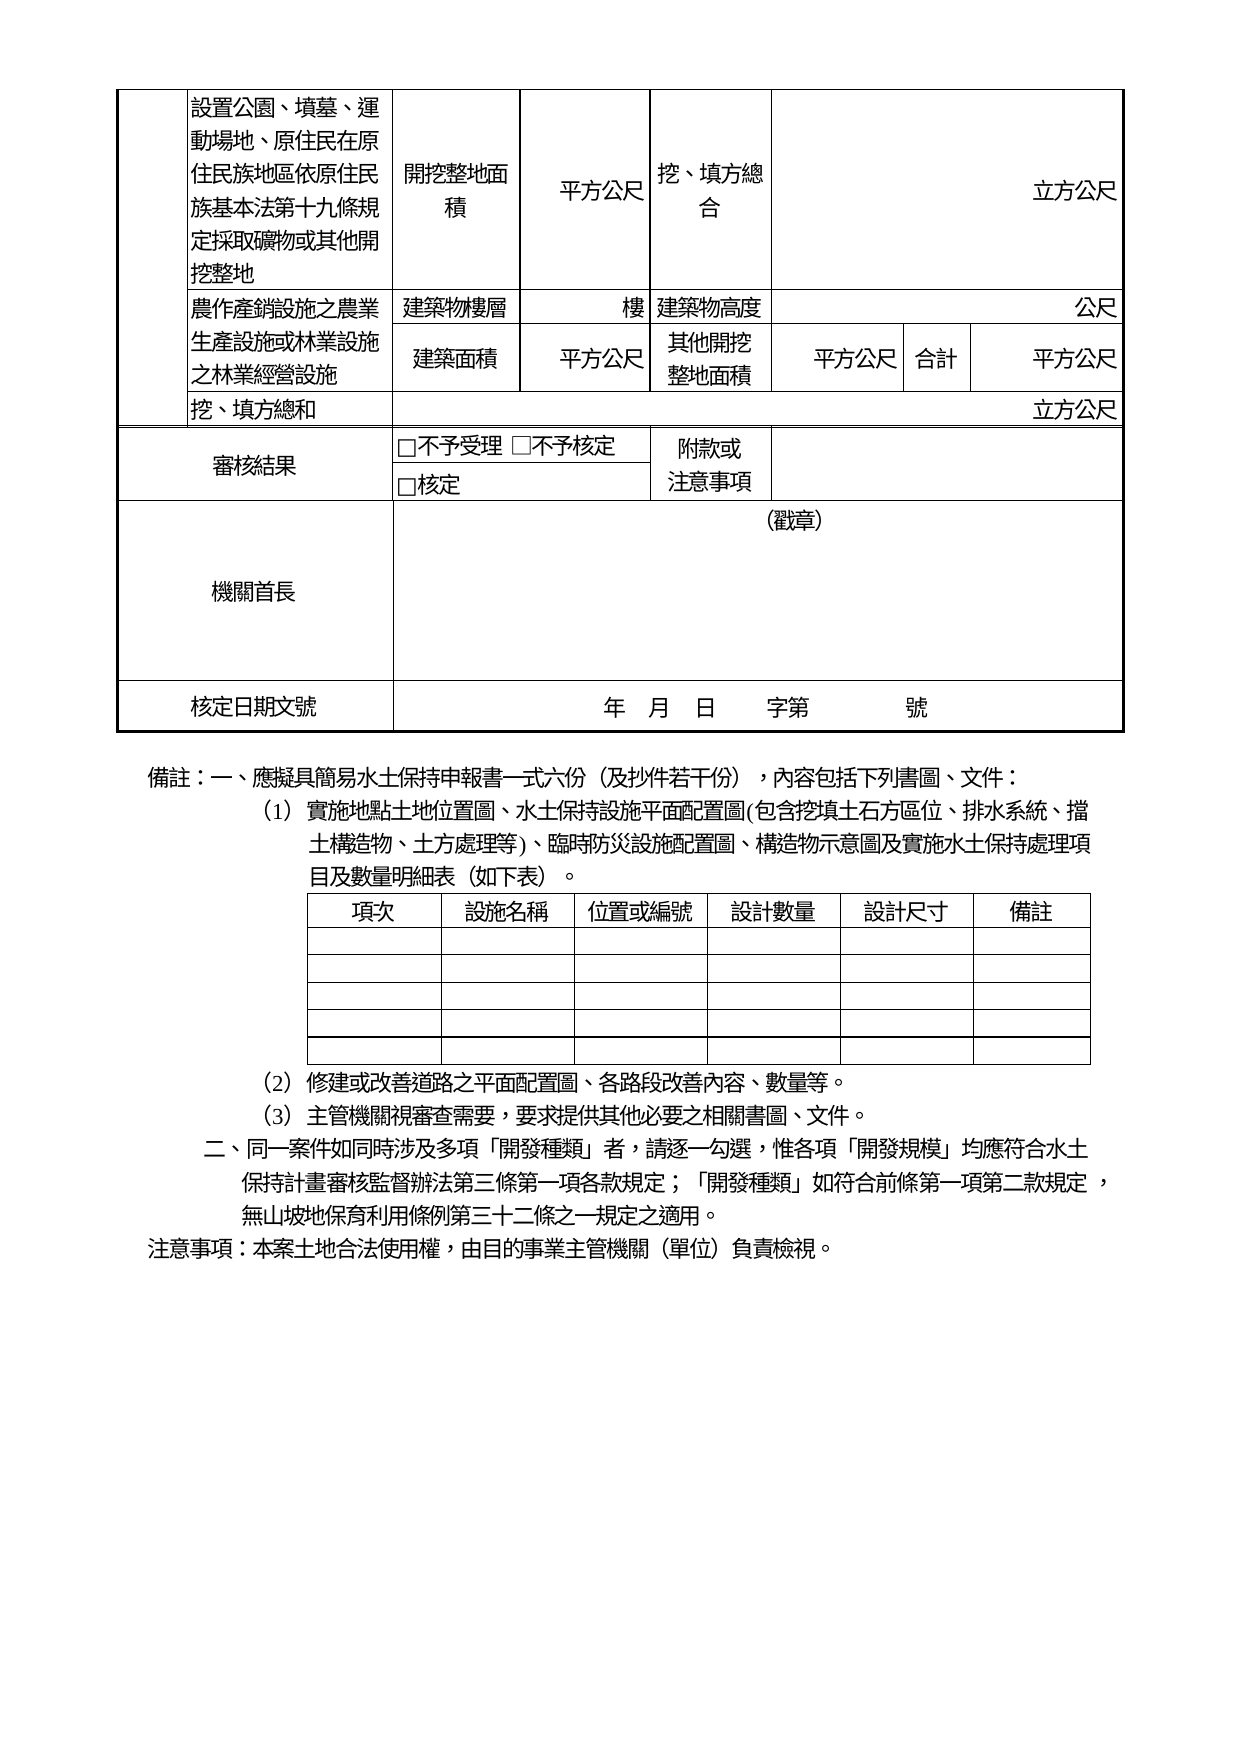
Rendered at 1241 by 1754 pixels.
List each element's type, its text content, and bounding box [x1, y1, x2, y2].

list 實施地點土地位置圖、水土保持設施平面配置圖(包含挖填土石方區位、排水系統、擋土構造物、土方處理等)、臨時防災設施配置圖、構造物示意圖及實施水土保持處理項目及數量明細表（如下表）。 [249, 793, 1092, 892]
table_cell 設置公園、墳墓、運動場地、原住民在原住民族地區依原住民族基本法第十九條規定採取礦物或其他開挖整地 [188, 90, 392, 289]
table_cell □核定 [393, 463, 650, 500]
table_cell [442, 1010, 574, 1036]
table_cell 公尺 [772, 290, 1122, 323]
table_cell [708, 983, 840, 1009]
list 主管機關視審查需要，要求提供其他必要之相關書圖、文件。 [249, 1098, 1092, 1131]
table_cell [974, 955, 1090, 982]
table_cell 合計 [904, 324, 970, 391]
text 注意事項：本案土地合法使用權，由目的事業主管機關（單位）負責檢視。 [148, 1231, 1092, 1264]
table_cell [575, 928, 707, 954]
table_cell [308, 1038, 441, 1064]
table_cell 開挖整地面積 [393, 90, 519, 289]
table_cell [442, 928, 574, 954]
table_cell 其他開挖 整地面積 [651, 324, 771, 391]
table_cell [708, 1038, 840, 1064]
table_header 設計數量 [708, 894, 840, 927]
table_cell [841, 955, 973, 982]
table_cell [575, 1038, 707, 1064]
table_cell [575, 955, 707, 982]
table_cell 機關首長 [119, 501, 393, 679]
table_cell 農作產銷設施之農業生產設施或林業設施之林業經營設施 [188, 290, 392, 391]
table_cell 核定日期文號 [119, 681, 393, 730]
table_cell [974, 928, 1090, 954]
table_cell 挖、填方總和 [188, 392, 392, 425]
table_cell [841, 1010, 973, 1036]
table_cell [442, 983, 574, 1009]
table_cell [772, 428, 1122, 500]
table_cell [708, 955, 840, 982]
table_cell [119, 90, 187, 425]
table_cell 年 月 日 字第 號 [394, 681, 1122, 730]
table_cell （戳章） [394, 501, 1122, 679]
table_cell 審核結果 [119, 428, 392, 500]
text 二、同一案件如同時涉及多項「開發種類」者，請逐一勾選，惟各項「開發規模」均應符合水土保持計畫審核監督辦法第三條第一項各款規定；「開發種類」如符合前條第一項第二款規定，無山坡地保育利用條例第三十二條之一規定之適用。 [204, 1131, 1092, 1231]
text 備註：一、應擬具簡易水土保持申報書一式六份（及抄件若干份），內容包括下列書圖、文件： [148, 759, 1092, 793]
table_cell [841, 983, 973, 1009]
table_cell 樓 [521, 290, 649, 323]
table_header 備註 [974, 894, 1090, 927]
table_cell [575, 983, 707, 1009]
table_cell 平方公尺 [521, 90, 649, 289]
table_cell [308, 1010, 441, 1036]
table_cell 平方公尺 [521, 324, 649, 391]
table_cell [974, 1038, 1090, 1064]
table_header 設計尺寸 [841, 894, 973, 927]
table_cell 平方公尺 [971, 324, 1122, 391]
table_header 位置或編號 [575, 894, 707, 927]
table_cell [308, 955, 441, 982]
table_header 項次 [308, 894, 441, 927]
table_cell □不予受理 □不予核定 [393, 428, 650, 462]
table_cell 平方公尺 [772, 324, 903, 391]
table_cell 挖、填方總合 [651, 90, 771, 289]
table_cell 立方公尺 [772, 90, 1122, 289]
list 修建或改善道路之平面配置圖、各路段改善內容、數量等。 [249, 1065, 1092, 1098]
table_cell [708, 928, 840, 954]
table_cell [841, 1038, 973, 1064]
table_cell 建築物樓層 [393, 290, 519, 323]
table_header 設施名稱 [442, 894, 574, 927]
table_cell [841, 928, 973, 954]
table_cell [442, 955, 574, 982]
table_cell 建築物高度 [651, 290, 771, 323]
table_cell [974, 983, 1090, 1009]
table_cell [974, 1010, 1090, 1036]
table_cell [708, 1010, 840, 1036]
table_cell [442, 1038, 574, 1064]
table_cell 立方公尺 [393, 392, 1122, 425]
table_cell [575, 1010, 707, 1036]
table_cell [308, 983, 441, 1009]
table_cell 附款或 注意事項 [651, 428, 771, 500]
table_cell [308, 928, 441, 954]
table_cell 建築面積 [393, 324, 519, 391]
